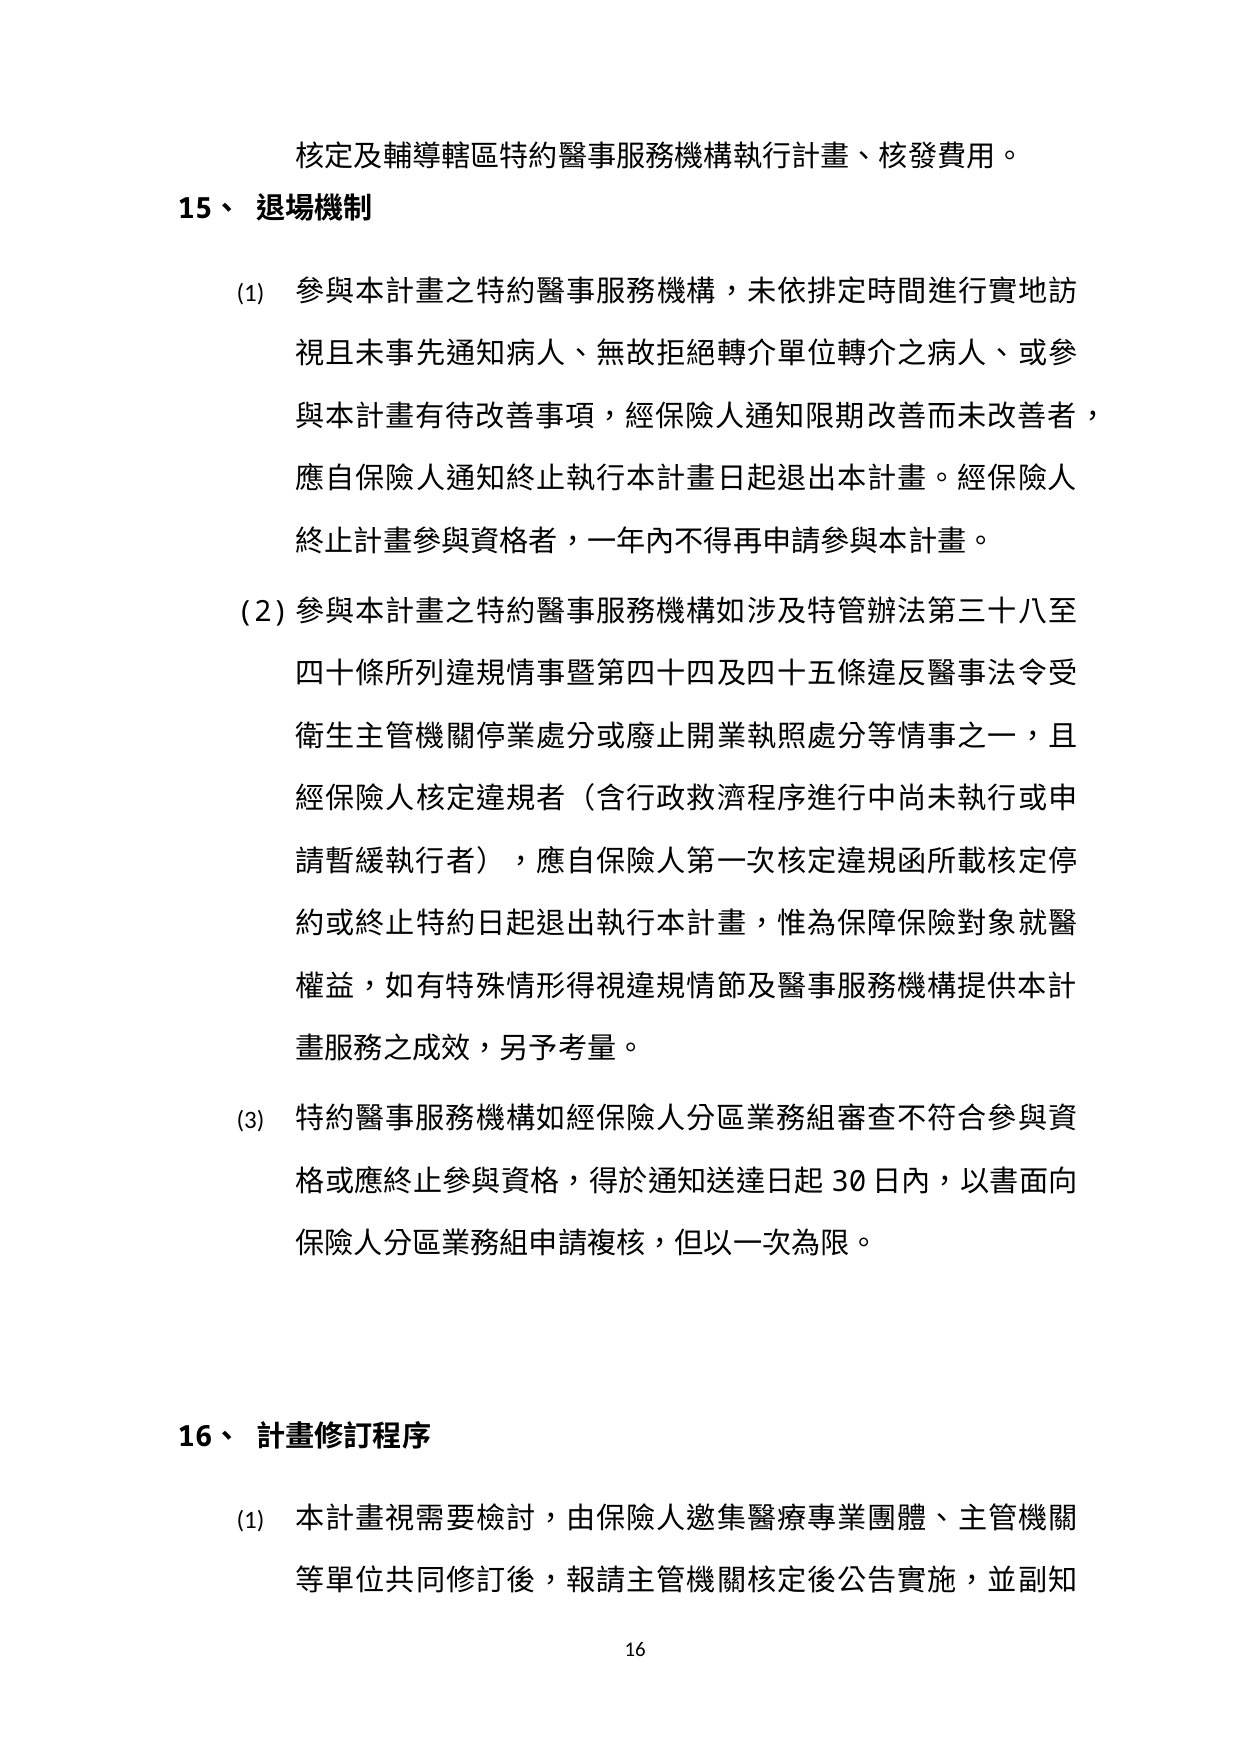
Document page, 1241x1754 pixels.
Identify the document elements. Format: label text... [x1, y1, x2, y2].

list 特約醫事服務機構如經保險人分區業務組審查不符合參與資格或應終止參與資格，得於通知送達日起30日內，以書面向保險人分區業務組申請複核，但以一次為限。 [236, 1074, 1078, 1262]
list 退場機制 [177, 182, 1078, 228]
list 本計畫視需要檢討，由保險人邀集醫療專業團體、主管機關等單位共同修訂後，報請主管機關核定後公告實施，並副知 [236, 1474, 1078, 1599]
list 參與本計畫之特約醫事服務機構如涉及特管辦法第三十八至四十條所列違規情事暨第四十四及四十五條違反醫事法令受衛生主管機關停業處分或廢止開業執照處分等情事之一，且經保險人核定違規者（含行政救濟程序進行中尚未執行或申請暫緩執行者），應自保險人第一次核定違規函所載核定停約或終止特約日起退出執行本計畫，惟為保障保險對象就醫權益，如有特殊情形得視違規情節及醫事服務機構提供本計畫服務之成效，另予考量。 [236, 567, 1078, 1067]
list 參與本計畫之特約醫事服務機構，未依排定時間進行實地訪視且未事先通知病人、無故拒絕轉介單位轉介之病人、或參與本計畫有待改善事項，經保險人通知限期改善而未改善者，應自保險人通知終止執行本計畫日起退出本計畫。經保險人終止計畫參與資格者，一年內不得再申請參與本計畫。 [236, 247, 1078, 559]
list 計畫修訂程序 [177, 1409, 1078, 1455]
list 核定及輔導轄區特約醫事服務機構執行計畫、核發費用。 [236, 112, 1078, 175]
